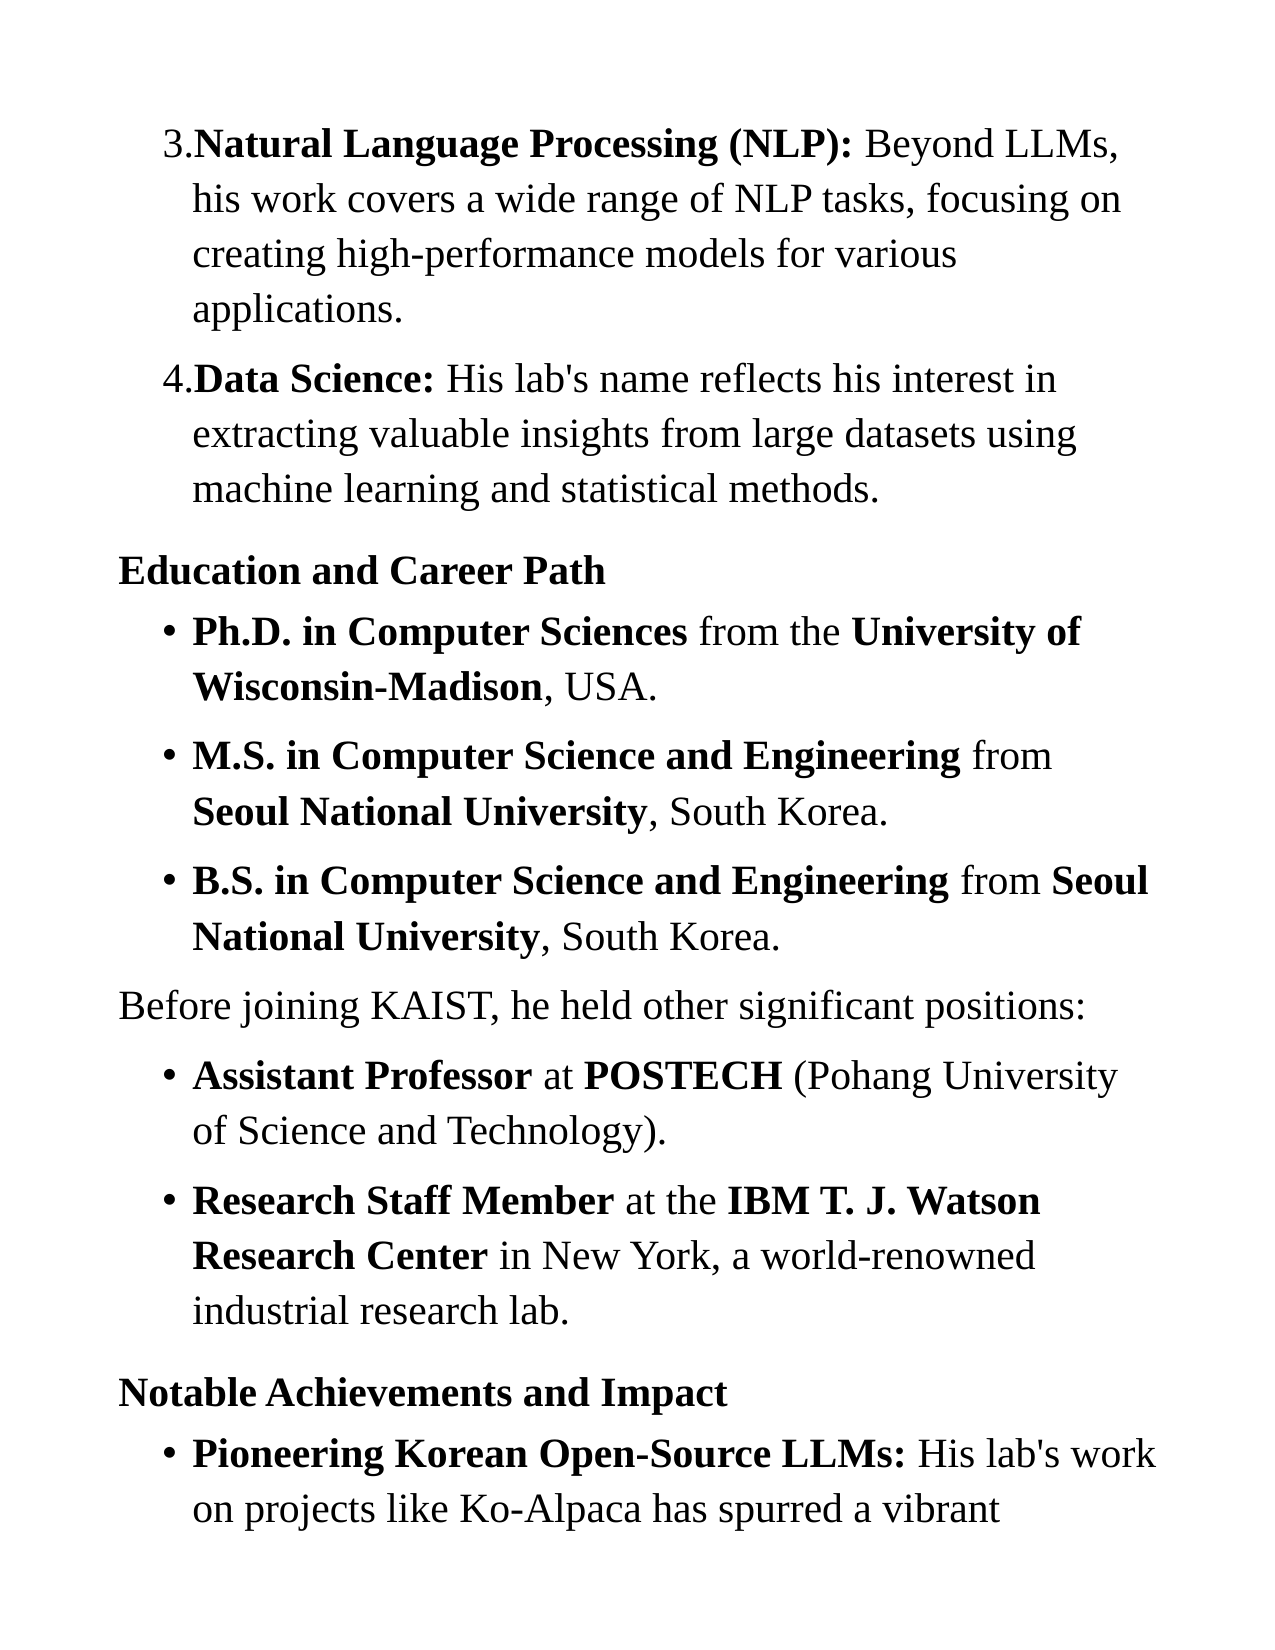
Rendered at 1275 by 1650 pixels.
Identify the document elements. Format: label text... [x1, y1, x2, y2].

list Data Science: His lab's name reflects his interest in extracting valuable insights from large datasets using machine learning and statistical methods. [162, 353, 1157, 511]
list B.S. in Computer Science and Engineering from Seoul National University, South Korea. [162, 856, 1157, 959]
list Ph.D. in Computer Sciences from the University of Wisconsin-Madison, USA. [162, 606, 1157, 709]
subtitle Notable Achievements and Impact [118, 1368, 1157, 1416]
list Pioneering Korean Open-Source LLMs: His lab's work on projects like Ko-Alpaca has spurred a vibrant [162, 1428, 1157, 1531]
subtitle Education and Career Path [118, 546, 1157, 593]
list Assistant Professor at POSTECH (Pohang University of Science and Technology). [162, 1050, 1157, 1153]
text Before joining KAIST, he held other significant positions: [118, 981, 1157, 1028]
list M.S. in Computer Science and Engineering from Seoul National University, South Korea. [162, 731, 1157, 834]
list Natural Language Processing (NLP): Beyond LLMs, his work covers a wide range of NLP tasks, focusing on creating high-performance models for various applications. [162, 118, 1157, 331]
list Research Staff Member at the IBM T. J. Watson Research Center in New York, a world-renowned industrial research lab. [162, 1175, 1157, 1333]
